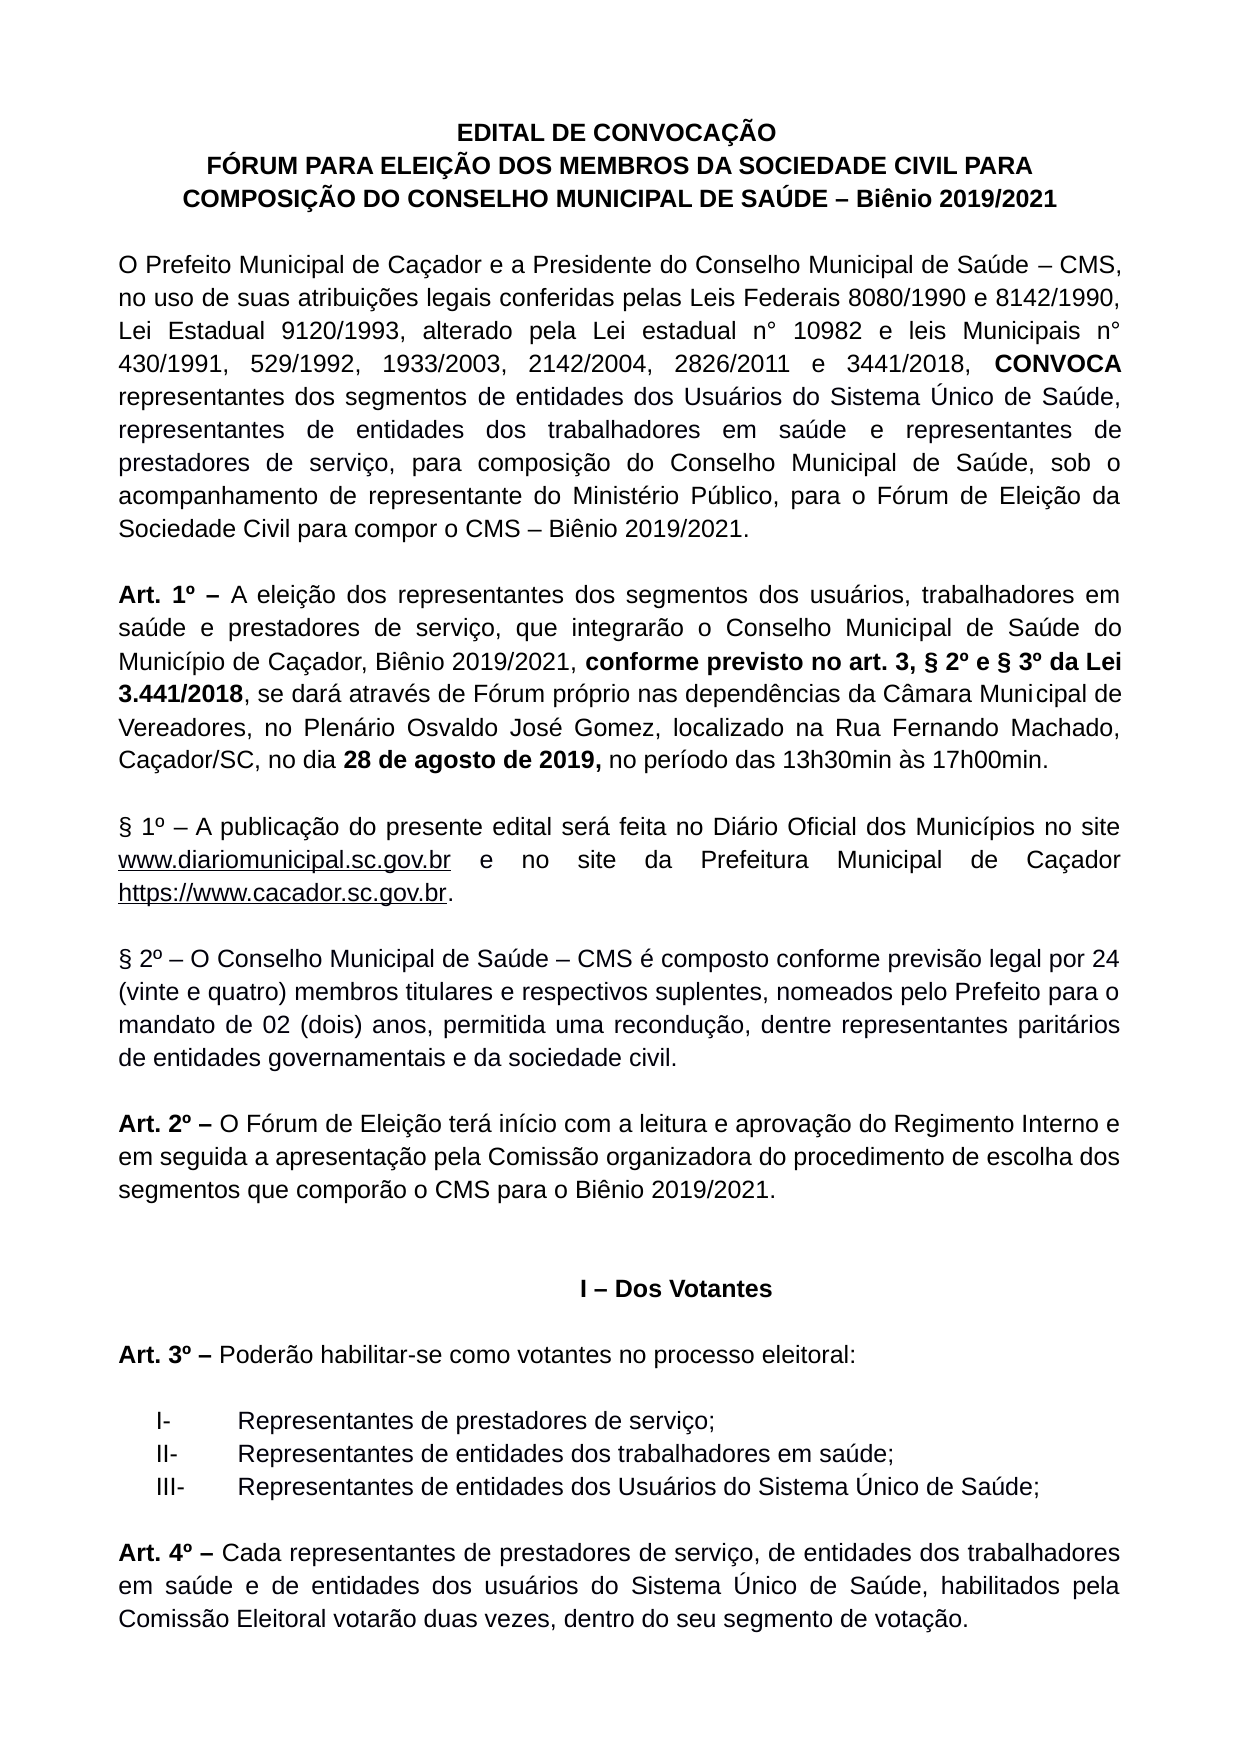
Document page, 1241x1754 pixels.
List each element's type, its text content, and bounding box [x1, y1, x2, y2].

text Art. 2º – O Fórum de Eleição terá início com a leitura e aprovação do Regimento Interno e em seguida a apresentação pela Comissão organizadora do procedimento de escolha dos segmentos que comporão o CMS para o Biênio 2019/2021. [118, 1109, 1122, 1203]
list Art. 4º – Cada representantes de prestadores de serviço, de entidades dos trabalhadores em saúde e de entidades dos usuários do Sistema Único de Saúde, habilitados pela Comissão Eleitoral votarão duas vezes, dentro do seu segmento de votação. [118, 1538, 1122, 1633]
list Art. 3º – Poderão habilitar-se como votantes no processo eleitoral: [118, 1340, 1122, 1369]
list Representantes de entidades dos Usuários do Sistema Único de Saúde; [156, 1472, 1122, 1501]
list Representantes de entidades dos trabalhadores em saúde; [156, 1439, 1122, 1468]
list Representantes de prestadores de serviço; [156, 1406, 1122, 1435]
text FÓRUM PARA ELEIÇÃO DOS MEMBROS DA SOCIEDADE CIVIL PARA COMPOSIÇÃO DO CONSELHO MUNICIPAL DE SAÚDE – Biênio 2019/2021 [118, 151, 1122, 213]
text § 1º – A publicação do presente edital será feita no Diário Oficial dos Municípios no site www.diariomunicipal.sc.gov.br e no site da Prefeitura Municipal de Caçador https://www.cacador.sc.gov.br. [118, 812, 1122, 906]
text O Prefeito Municipal de Caçador e a Presidente do Conselho Municipal de Saúde – CMS, no uso de suas atribuições legais conferidas pelas Leis Federais 8080/1990 e 8142/1990, Lei Estadual 9120/1993, alterado pela Lei estadual n° 10982 e leis Municipais n° 430/1991, 529/1992, 1933/2003, 2142/2004, 2826/2011 e 3441/2018, CONVOCA representantes dos segmentos de entidades dos Usuários do Sistema Único de Saúde, representantes de entidades dos trabalhadores em saúde e representantes de prestadores de serviço, para composição do Conselho Municipal de Saúde, sob o acompanhamento de representante do Ministério Público, para o Fórum de Eleição da Sociedade Civil para compor o CMS – Biênio 2019/2021. [118, 250, 1122, 543]
list I – Dos Votantes [156, 1274, 1122, 1303]
text § 2º – O Conselho Municipal de Saúde – CMS é composto conforme previsão legal por 24 (vinte e quatro) membros titulares e respectivos suplentes, nomeados pelo Prefeito para o mandato de 02 (dois) anos, permitida uma recondução, dentre representantes paritários de entidades governamentais e da sociedade civil. [118, 944, 1122, 1071]
text Art. 1º – A eleição dos representantes dos segmentos dos usuários, trabalhadores em saúde e prestadores de serviço, que integrarão o Conselho Municipal de Saúde do Município de Caçador, Biênio 2019/2021, conforme previsto no art. 3, § 2º e § 3º da Lei 3.441/2018, se dará através de Fórum próprio nas dependências da Câmara Municipal de Vereadores, no Plenário Osvaldo José Gomez, localizado na Rua Fernando Machado, Caçador/SC, no dia 28 de agosto de 2019, no período das 13h30min às 17h00min. [118, 580, 1122, 774]
text EDITAL DE CONVOCAÇÃO [118, 118, 1122, 147]
